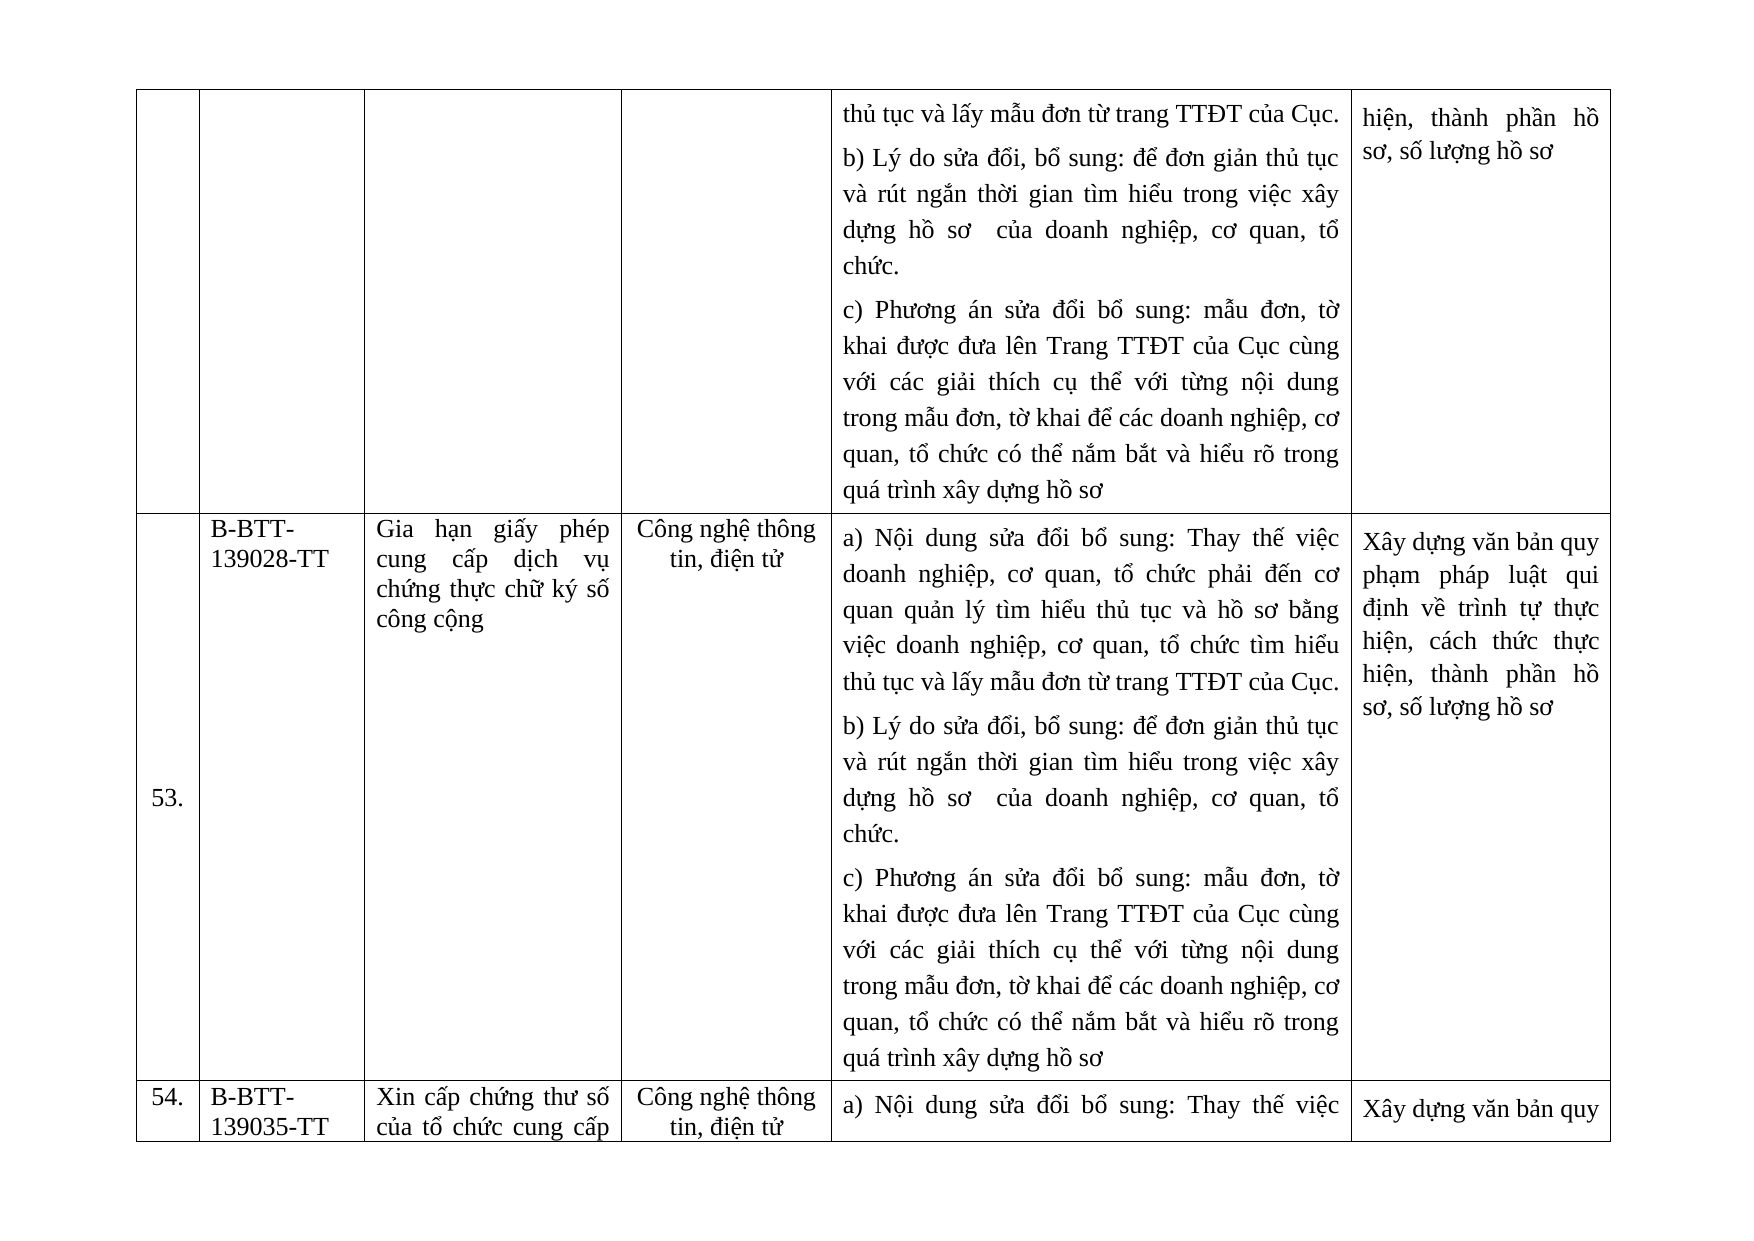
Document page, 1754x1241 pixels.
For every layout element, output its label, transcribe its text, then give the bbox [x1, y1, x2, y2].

table_cell Xây dựng văn bản quy phạm pháp luật qui định về trình tự thực hiện, cách thức thực hiện, thành phần hồ sơ, số lượng hồ sơ [1352, 514, 1610, 1080]
table_cell Công nghệ thông tin, điện tử [622, 514, 831, 1080]
table_cell Xin cấp chứng thư số của tổ chức cung cấp [365, 1081, 621, 1141]
table_cell a) Nội dung sửa đổi bổ sung: Thay thế việc doanh nghiệp, cơ quan, tổ chức phải đến cơ quan quản lý tìm hiểu thủ tục và hồ sơ bằng việc doanh nghiệp, cơ quan, tổ chức tìm hiểu thủ tục và lấy mẫu đơn từ trang TTĐT của Cục. b) Lý do sửa đổi, bổ sung: để đơn giản thủ tục và rút ngắn thời gian tìm hiểu trong việc xây dựng hồ sơ của doanh nghiệp, cơ quan, tổ chức. c) Phương án sửa đổi bổ sung: mẫu đơn, tờ khai được đưa lên Trang TTĐT của Cục cùng với các giải thích cụ thể với từng nội dung trong mẫu đơn, tờ khai để các doanh nghiệp, cơ quan, tổ chức có thể nắm bắt và hiểu rõ trong quá trình xây dựng hồ sơ [832, 514, 1351, 1080]
table_cell [622, 90, 831, 512]
table_cell Gia hạn giấy phép cung cấp dịch vụ chứng thực chữ ký số công cộng [365, 514, 621, 1080]
table_cell [365, 90, 621, 512]
table_cell B-BTT-139035-TT [200, 1081, 364, 1141]
table_cell Xây dựng văn bản quy [1352, 1081, 1610, 1141]
table_cell [200, 90, 364, 512]
table_cell hiện, thành phần hồ sơ, số lượng hồ sơ [1352, 90, 1610, 512]
table_cell 53. [137, 514, 199, 1080]
table_cell Công nghệ thông tin, điện tử [622, 1081, 831, 1141]
table_cell a) Nội dung sửa đổi bổ sung: Thay thế việc [832, 1081, 1351, 1141]
table_cell thủ tục và lấy mẫu đơn từ trang TTĐT của Cục. b) Lý do sửa đổi, bổ sung: để đơn giản thủ tục và rút ngắn thời gian tìm hiểu trong việc xây dựng hồ sơ của doanh nghiệp, cơ quan, tổ chức. c) Phương án sửa đổi bổ sung: mẫu đơn, tờ khai được đưa lên Trang TTĐT của Cục cùng với các giải thích cụ thể với từng nội dung trong mẫu đơn, tờ khai để các doanh nghiệp, cơ quan, tổ chức có thể nắm bắt và hiểu rõ trong quá trình xây dựng hồ sơ [832, 90, 1351, 512]
table_cell B-BTT-139028-TT [200, 514, 364, 1080]
table_cell [137, 90, 199, 512]
table_cell 54. [137, 1081, 199, 1141]
